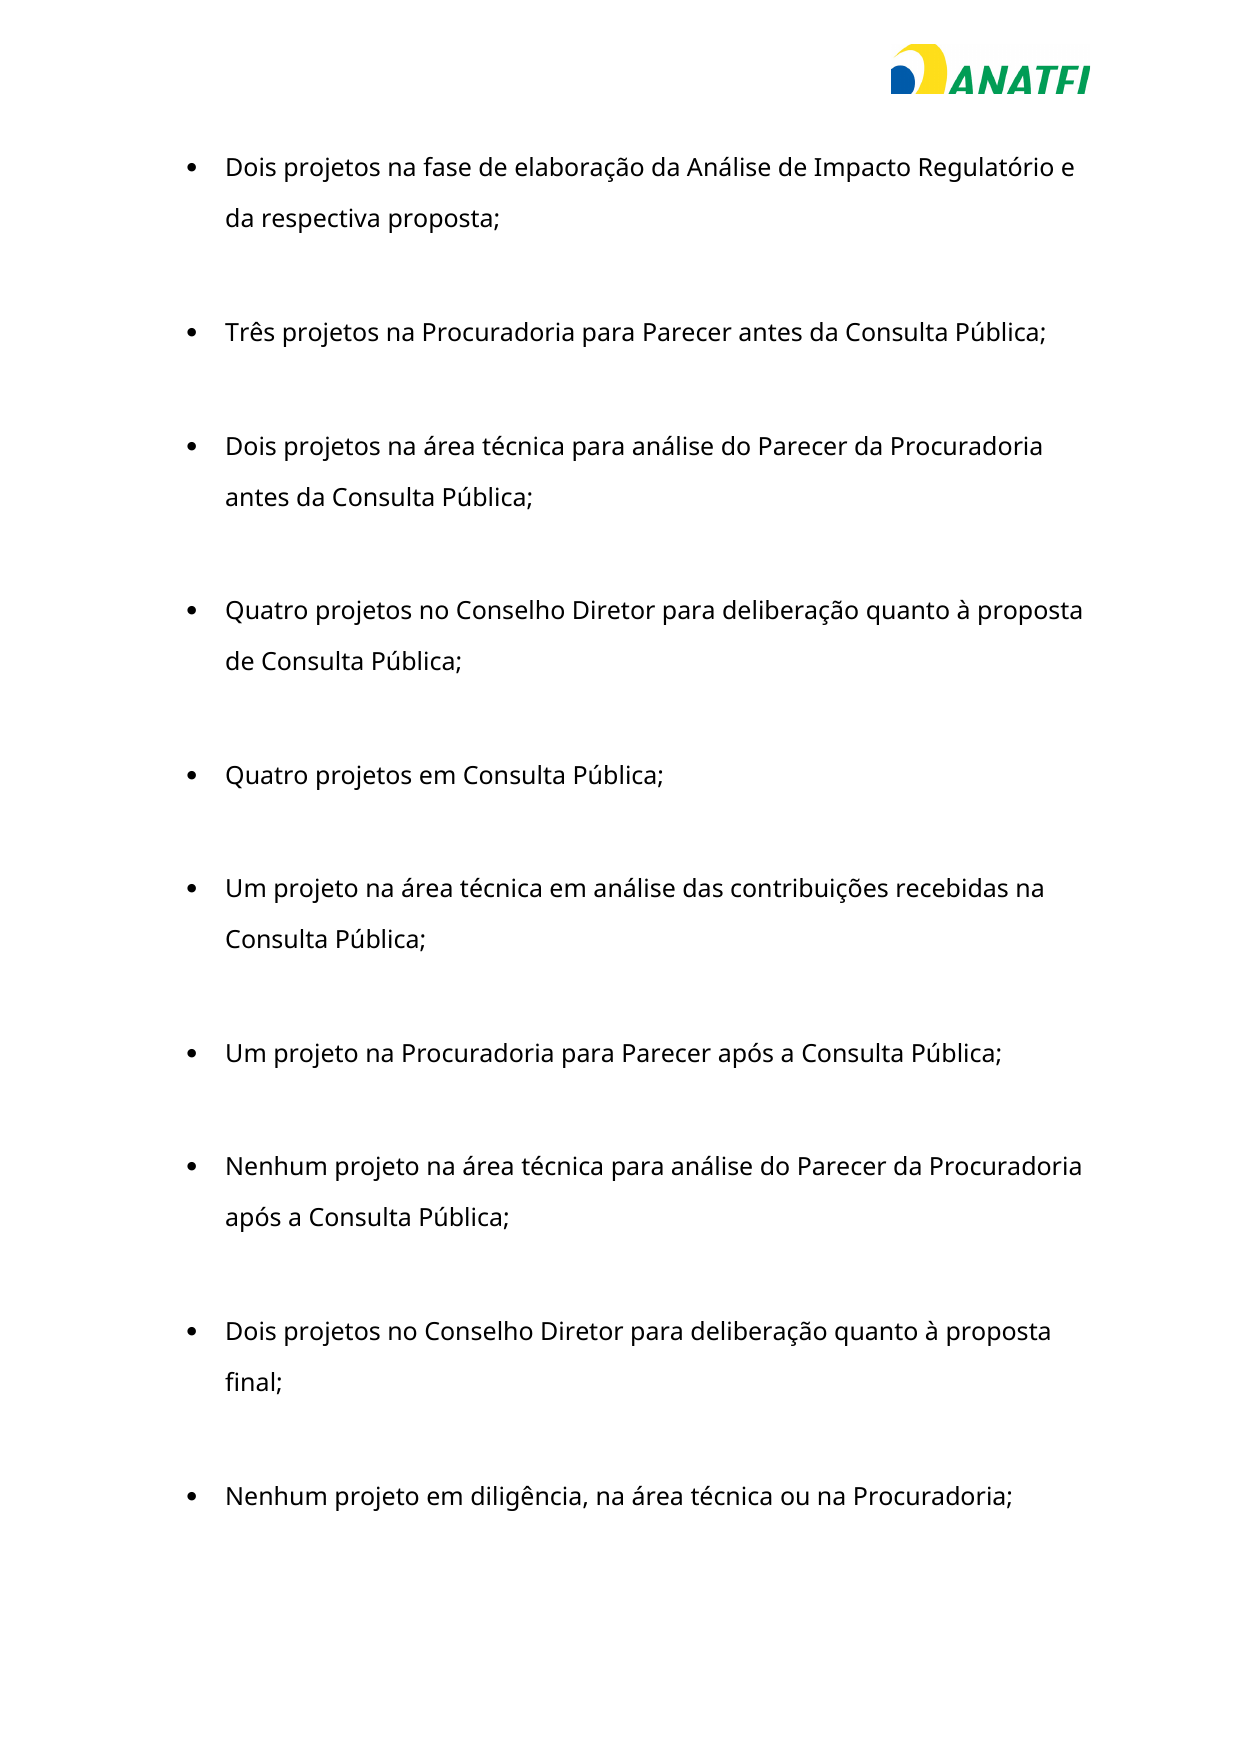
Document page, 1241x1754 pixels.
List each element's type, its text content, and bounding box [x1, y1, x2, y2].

list Nenhum projeto em diligência, na área técnica ou na Procuradoria; [187, 1478, 1090, 1512]
list Quatro projetos em Consulta Pública; [187, 757, 1090, 791]
list Nenhum projeto na área técnica para análise do Parecer da Procuradoria após a Consulta Pública; [187, 1149, 1090, 1234]
list Dois projetos na área técnica para análise do Parecer da Procuradoria antes da Consulta Pública; [187, 428, 1090, 513]
list Dois projetos na fase de elaboração da Análise de Impacto Regulatório e da respectiva proposta; [187, 150, 1090, 235]
list Um projeto na área técnica em análise das contribuições recebidas na Consulta Pública; [187, 871, 1090, 956]
list Quatro projetos no Conselho Diretor para deliberação quanto à proposta de Consulta Pública; [187, 593, 1090, 678]
list Dois projetos no Conselho Diretor para deliberação quanto à proposta final; [187, 1313, 1090, 1399]
list Três projetos na Procuradoria para Parecer antes da Consulta Pública; [187, 314, 1090, 349]
list Um projeto na Procuradoria para Parecer após a Consulta Pública; [187, 1035, 1090, 1069]
